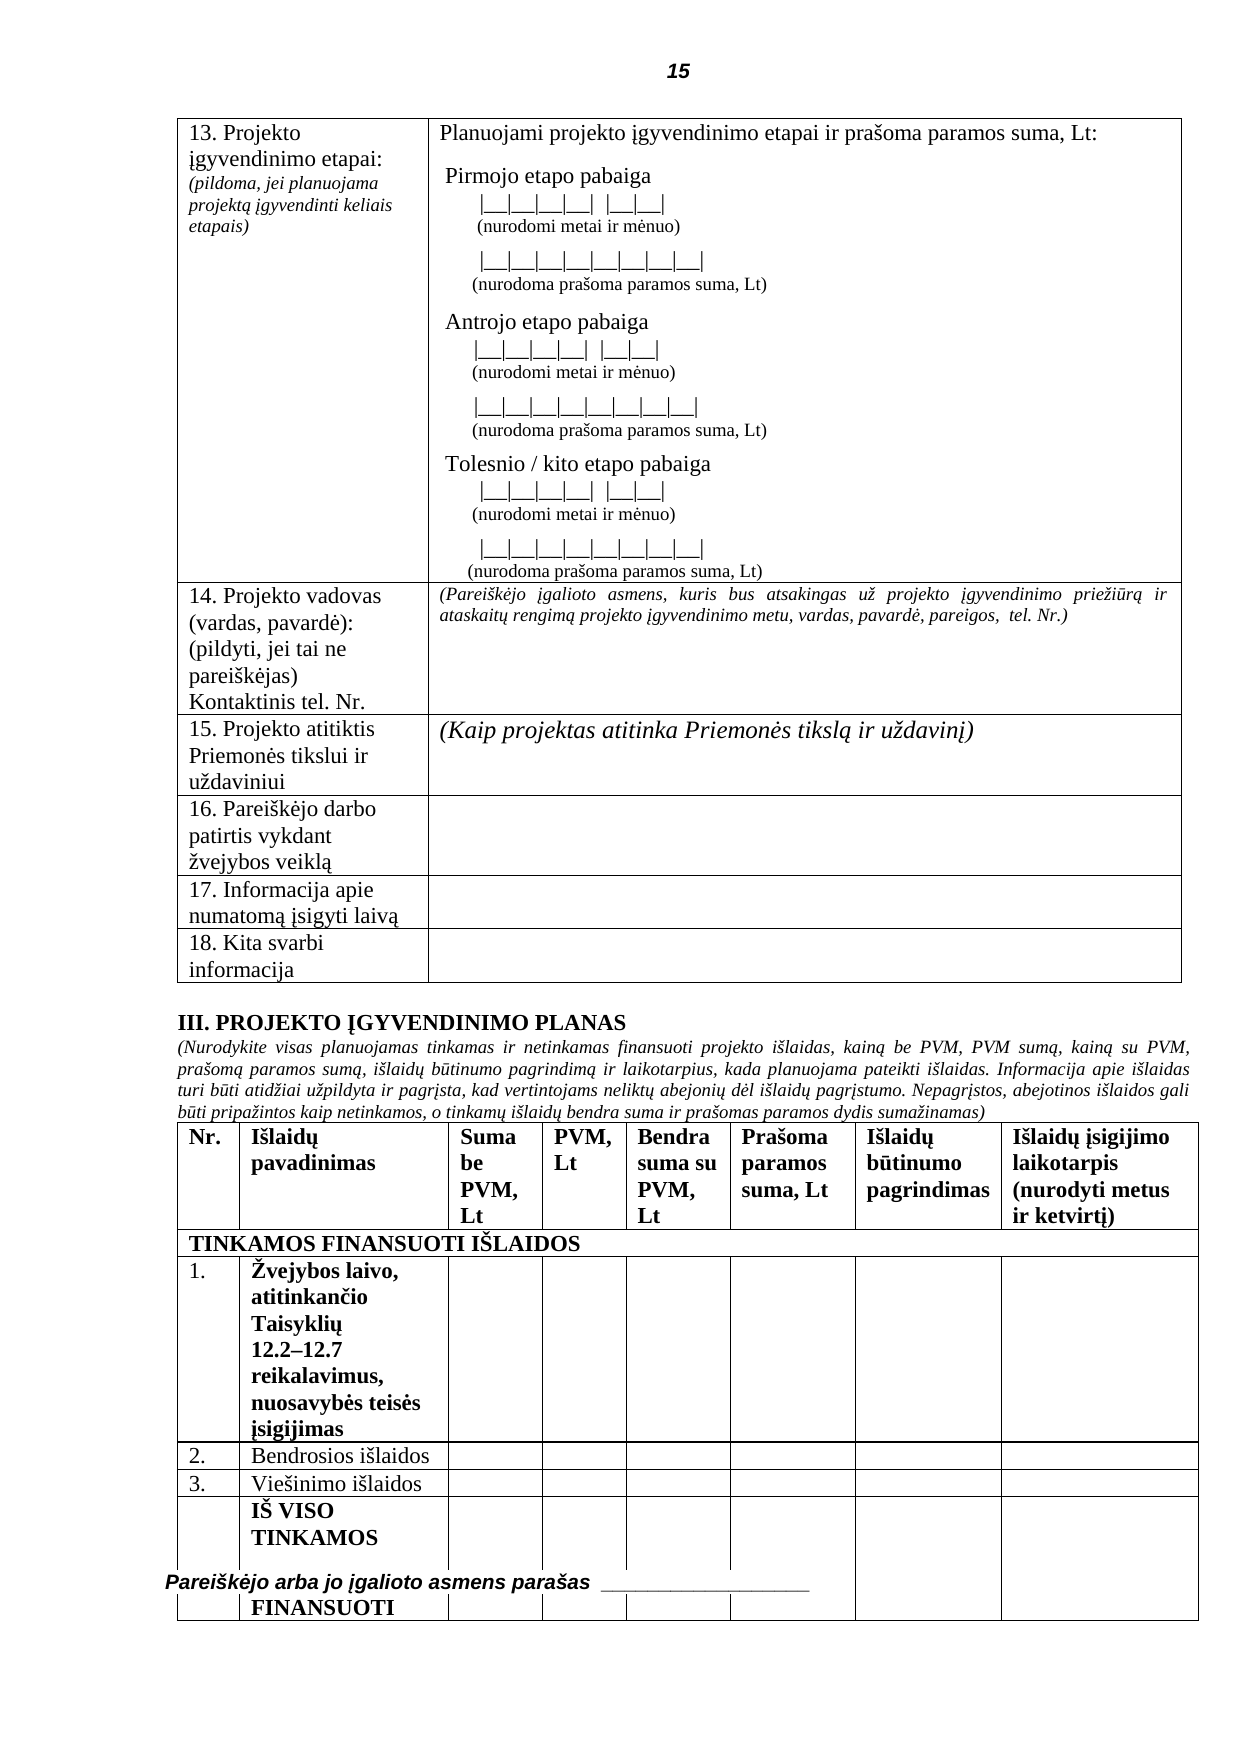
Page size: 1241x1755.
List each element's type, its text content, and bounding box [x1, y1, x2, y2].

table_cell [731, 1443, 855, 1469]
table_cell 17. Informacija apie numatomą įsigyti laivą [178, 876, 428, 928]
table_cell [543, 1443, 626, 1469]
table_cell [731, 1470, 855, 1496]
table_cell FINANSUOTI [240, 1594, 448, 1620]
table_header Suma be PVM, Lt [449, 1123, 542, 1228]
table_cell [543, 1594, 626, 1620]
table_cell 18. Kita svarbi informacija [178, 929, 428, 982]
table_cell [429, 876, 1181, 928]
table_cell [627, 1257, 730, 1441]
table_header Išlaidų būtinumo pagrindimas [856, 1123, 1001, 1228]
table_header Išlaidų įsigijimo laikotarpis (nurodyti metus ir ketvirtį) [1002, 1123, 1198, 1228]
table_cell [627, 1470, 730, 1496]
table_cell [1002, 1443, 1198, 1469]
table_header Išlaidų pavadinimas [240, 1123, 448, 1228]
table_cell [449, 1257, 542, 1441]
table_cell 15. Projekto atitiktis Priemonės tikslui ir uždaviniui [178, 715, 428, 794]
table_cell [731, 1257, 855, 1441]
table_cell [543, 1470, 626, 1496]
table_cell [627, 1497, 730, 1570]
table_cell [1002, 1257, 1198, 1441]
table_cell [627, 1443, 730, 1469]
table_header Planuojami projekto įgyvendinimo etapai ir prašoma paramos suma, Lt: Pirmojo etapo pabaiga |__|__|__|__| |__|__| (nurodomi metai ir mėnuo) |__|__|__|__|__|__|__|__| (nurodoma prašoma paramos suma, Lt) Antrojo etapo pabaiga |__|__|__|__| |__|__| (nurodomi metai ir mėnuo) |__|__|__|__|__|__|__|__| (nurodoma prašoma paramos suma, Lt) Tolesnio / kito etapo pabaiga |__|__|__|__| |__|__| (nurodomi metai ir mėnuo) |__|__|__|__|__|__|__|__| (nurodoma prašoma paramos suma, Lt) [429, 119, 1181, 582]
table_cell (Pareiškėjo įgalioto asmens, kuris bus atsakingas už projekto įgyvendinimo priežiūrą ir ataskaitų rengimą projekto įgyvendinimo metu, vardas, pavardė, pareigos, tel. Nr.) [429, 583, 1181, 714]
table_header Prašoma paramos suma, Lt [731, 1123, 855, 1228]
table_cell Žvejybos laivo, atitinkančio Taisyklių 12.2–12.7 reikalavimus, nuosavybės teisės įsigijimas [240, 1257, 448, 1441]
table_cell [543, 1257, 626, 1441]
table_cell Viešinimo išlaidos [240, 1470, 448, 1496]
table_cell [429, 796, 1181, 874]
table_cell [856, 1470, 1001, 1496]
table_header Bendra suma su PVM, Lt [627, 1123, 730, 1228]
table_header PVM, Lt [543, 1123, 626, 1228]
table_cell [429, 929, 1181, 982]
table_cell 14. Projekto vadovas (vardas, pavardė): (pildyti, jei tai ne pareiškėjas) Kontaktinis tel. Nr. [178, 583, 428, 714]
table_cell [178, 1594, 239, 1620]
table_cell [543, 1497, 626, 1570]
table_cell (Kaip projektas atitinka Priemonės tikslą ir uždavinį) [429, 715, 1181, 794]
table_cell 1. [178, 1257, 239, 1441]
table_header 13. Projekto įgyvendinimo etapai: (pildoma, jei planuojama projektą įgyvendinti keliais etapais) [178, 119, 428, 582]
table_cell [178, 1497, 239, 1570]
text III. PROJEKTO ĮGYVENDINIMO PLANAS [177, 1009, 1181, 1036]
table_cell IŠ VISO TINKAMOS [240, 1497, 448, 1570]
table_cell TINKAMOS FINANSUOTI IŠLAIDOS [178, 1230, 1198, 1256]
table_cell 3. [178, 1470, 239, 1496]
table_cell [449, 1443, 542, 1469]
table_cell [1002, 1470, 1198, 1496]
table_cell [856, 1497, 1001, 1620]
table_header Nr. [178, 1123, 239, 1228]
table_cell [731, 1497, 855, 1620]
table_cell [449, 1594, 542, 1620]
table_cell [856, 1443, 1001, 1469]
text (Nurodykite visas planuojamas tinkamas ir netinkamas finansuoti projekto išlaidas, kainą be PVM, PVM sumą, kainą su PVM, prašomą paramos sumą, išlaidų būtinumo pagrindimą ir laikotarpius, kada planuojama pateikti išlaidas. Informacija apie išlaidas turi būti atidžiai užpildyta ir pagrįsta, kad vertintojams neliktų abejonių dėl išlaidų pagrįstumo. Nepagrįstos, abejotinos išlaidos gali būti pripažintos kaip netinkamos, o tinkamų išlaidų bendra suma ir prašomas paramos dydis sumažinamas) [177, 1036, 1193, 1122]
table_cell Bendrosios išlaidos [240, 1443, 448, 1469]
table_cell 2. [178, 1443, 239, 1469]
table_cell [449, 1497, 542, 1570]
table_cell 16. Pareiškėjo darbo patirtis vykdant žvejybos veiklą [178, 796, 428, 874]
table_cell [627, 1594, 730, 1620]
table_cell [449, 1470, 542, 1496]
table_cell [856, 1257, 1001, 1441]
table_cell [1002, 1497, 1198, 1620]
